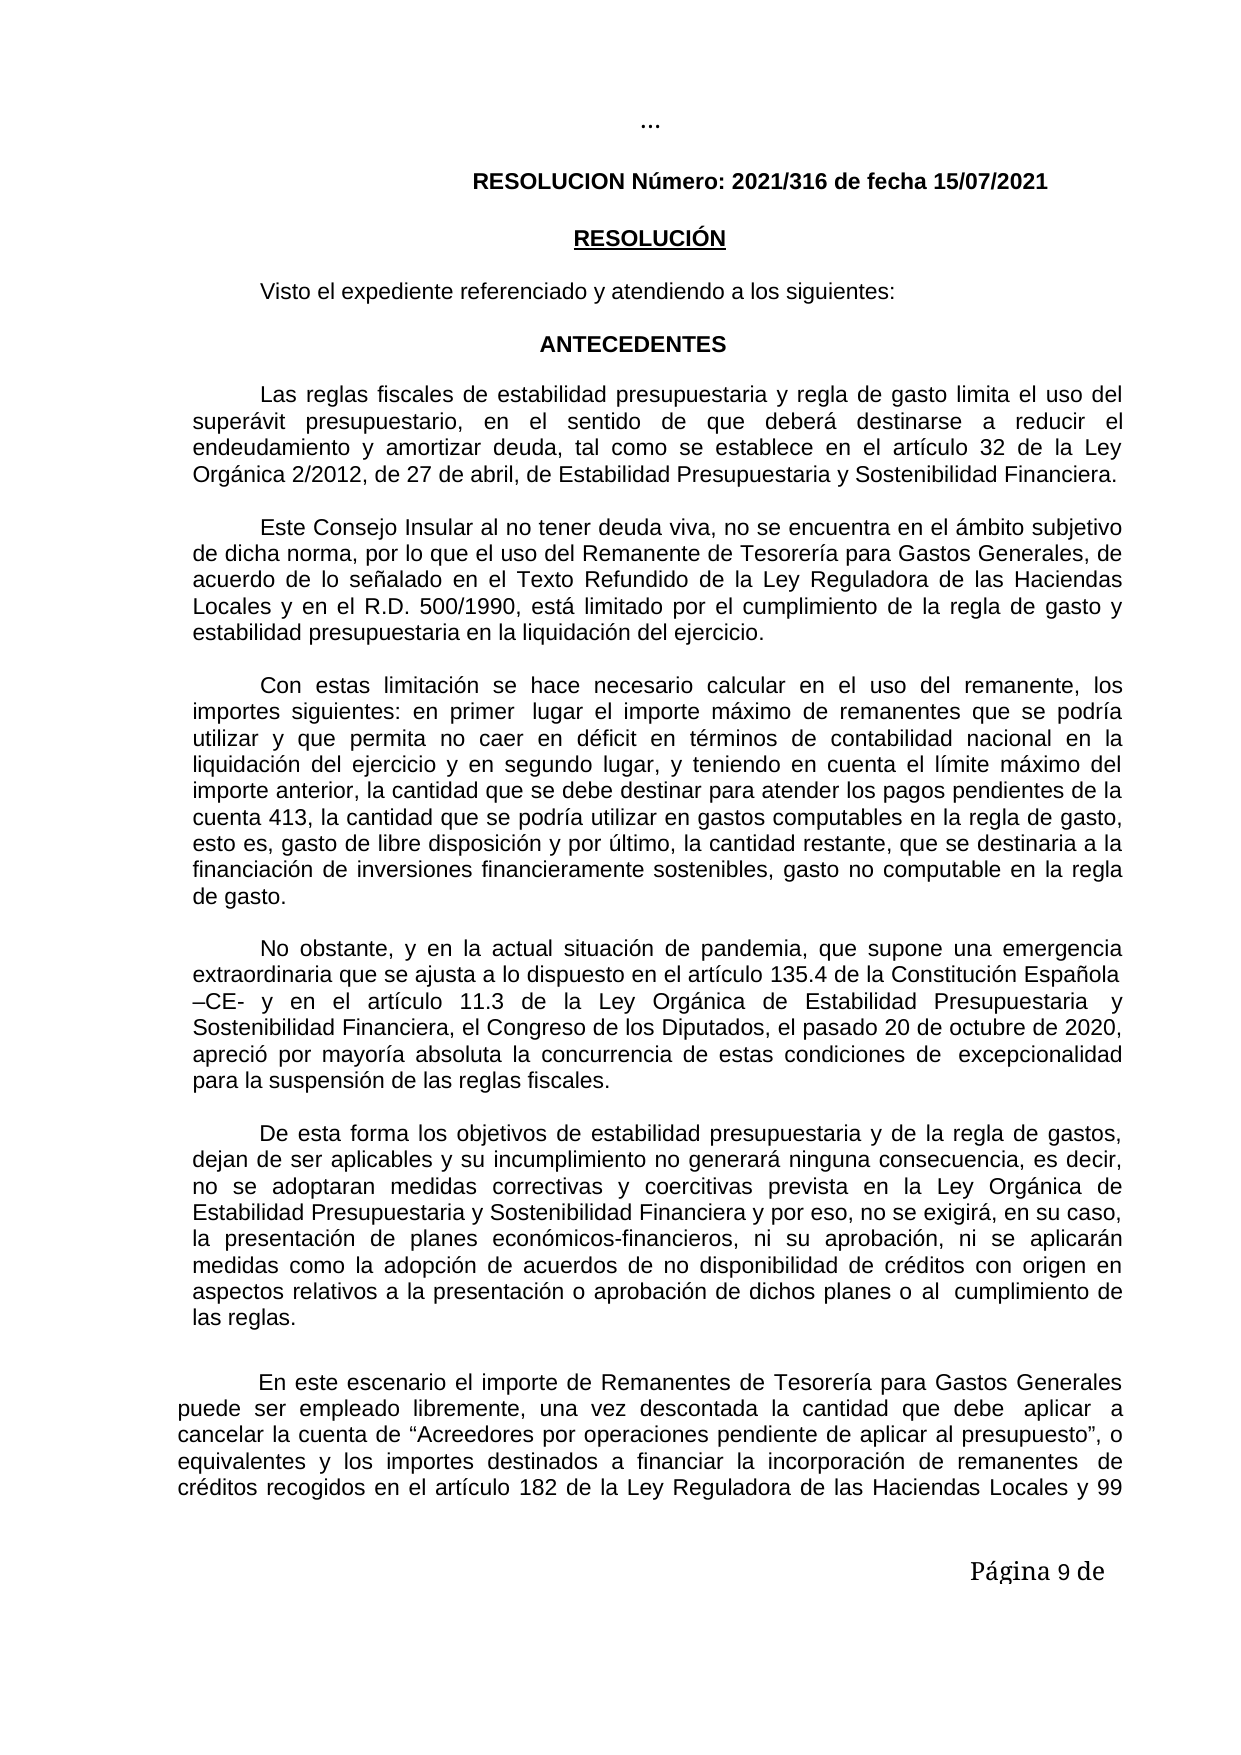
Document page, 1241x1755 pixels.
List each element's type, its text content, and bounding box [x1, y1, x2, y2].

text No obstante, y en la actual situación de pandemia, que supone una emergencia extraordinaria que se ajusta a lo dispuesto en el artículo 135.4 de la Constitución Española [192, 935, 1123, 988]
subtitle … [164, 101, 1136, 136]
text Este Consejo Insular al no tener deuda viva, no se encuentra en el ámbito subjetivo de dicha norma, por lo que el uso del Remanente de Tesorería para Gastos Generales, de acuerdo de lo señalado en el Texto Refundido de la Ley Reguladora de las Haciendas Locales y en el R.D. 500/1990, está limitado por el cumplimiento de la regla de gasto y estabilidad presupuestaria en la liquidación del ejercicio. [192, 513, 1123, 645]
text Con estas limitación se hace necesario calcular en el uso del remanente, los importes siguientes: en primer lugar el importe máximo de remanentes que se podría utilizar y que permita no caer en déficit en términos de contabilidad nacional en la liquidación del ejercicio y en segundo lugar, y teniendo en cuenta el límite máximo del importe anterior, la cantidad que se debe destinar para atender los pagos pendientes de la cuenta 413, la cantidad que se podría utilizar en gastos computables en la regla de gasto, esto es, gasto de libre disposición y por último, la cantidad restante, que se destinaria a la financiación de inversiones financieramente sostenibles, gasto no computable en la regla de gasto. [192, 672, 1123, 909]
text Las reglas fiscales de estabilidad presupuestaria y regla de gasto limita el uso del superávit presupuestario, en el sentido de que deberá destinarse a reducir el endeudamiento y amortizar deuda, tal como se establece en el artículo 32 de la Ley Orgánica 2/2012, de 27 de abril, de Estabilidad Presupuestaria y Sostenibilidad Financiera. [192, 381, 1123, 487]
text –CE- y en el artículo 11.3 de la Ley Orgánica de Estabilidad Presupuestaria y Sostenibilidad Financiera, el Congreso de los Diputados, el pasado 20 de octubre de 2020, apreció por mayoría absoluta la concurrencia de estas condiciones de excepcionalidad para la suspensión de las reglas fiscales. [192, 988, 1123, 1093]
subtitle ANTECEDENTES [164, 331, 1101, 357]
text En este escenario el importe de Remanentes de Tesorería para Gastos Generales puede ser empleado libremente, una vez descontada la cantidad que debe aplicar a cancelar la cuenta de “Acreedores por operaciones pendiente de aplicar al presupuesto”, o equivalentes y los importes destinados a financiar la incorporación de remanentes de créditos recogidos en el artículo 182 de la Ley Reguladora de las Haciendas Locales y 99 [177, 1369, 1123, 1500]
text Visto el expediente referenciado y atendiendo a los siguientes: [260, 282, 1199, 304]
text De esta forma los objetivos de estabilidad presupuestaria y de la regla de gastos, dejan de ser aplicables y su incumplimiento no generará ninguna consecuencia, es decir, no se adoptaran medidas correctivas y coercitivas prevista en la Ley Orgánica de Estabilidad Presupuestaria y Sostenibilidad Financiera y por eso, no se exigirá, en su caso, la presentación de planes económicos-financieros, ni su aprobación, ni se aplicarán medidas como la adopción de acuerdos de no disponibilidad de créditos con origen en aspectos relativos a la presentación o aprobación de dichos planes o al cumplimiento de las reglas. [192, 1120, 1123, 1331]
subtitle RESOLUCION Número: 2021/316 de fecha 15/07/2021 RESOLUCIÓN [472, 168, 1050, 251]
